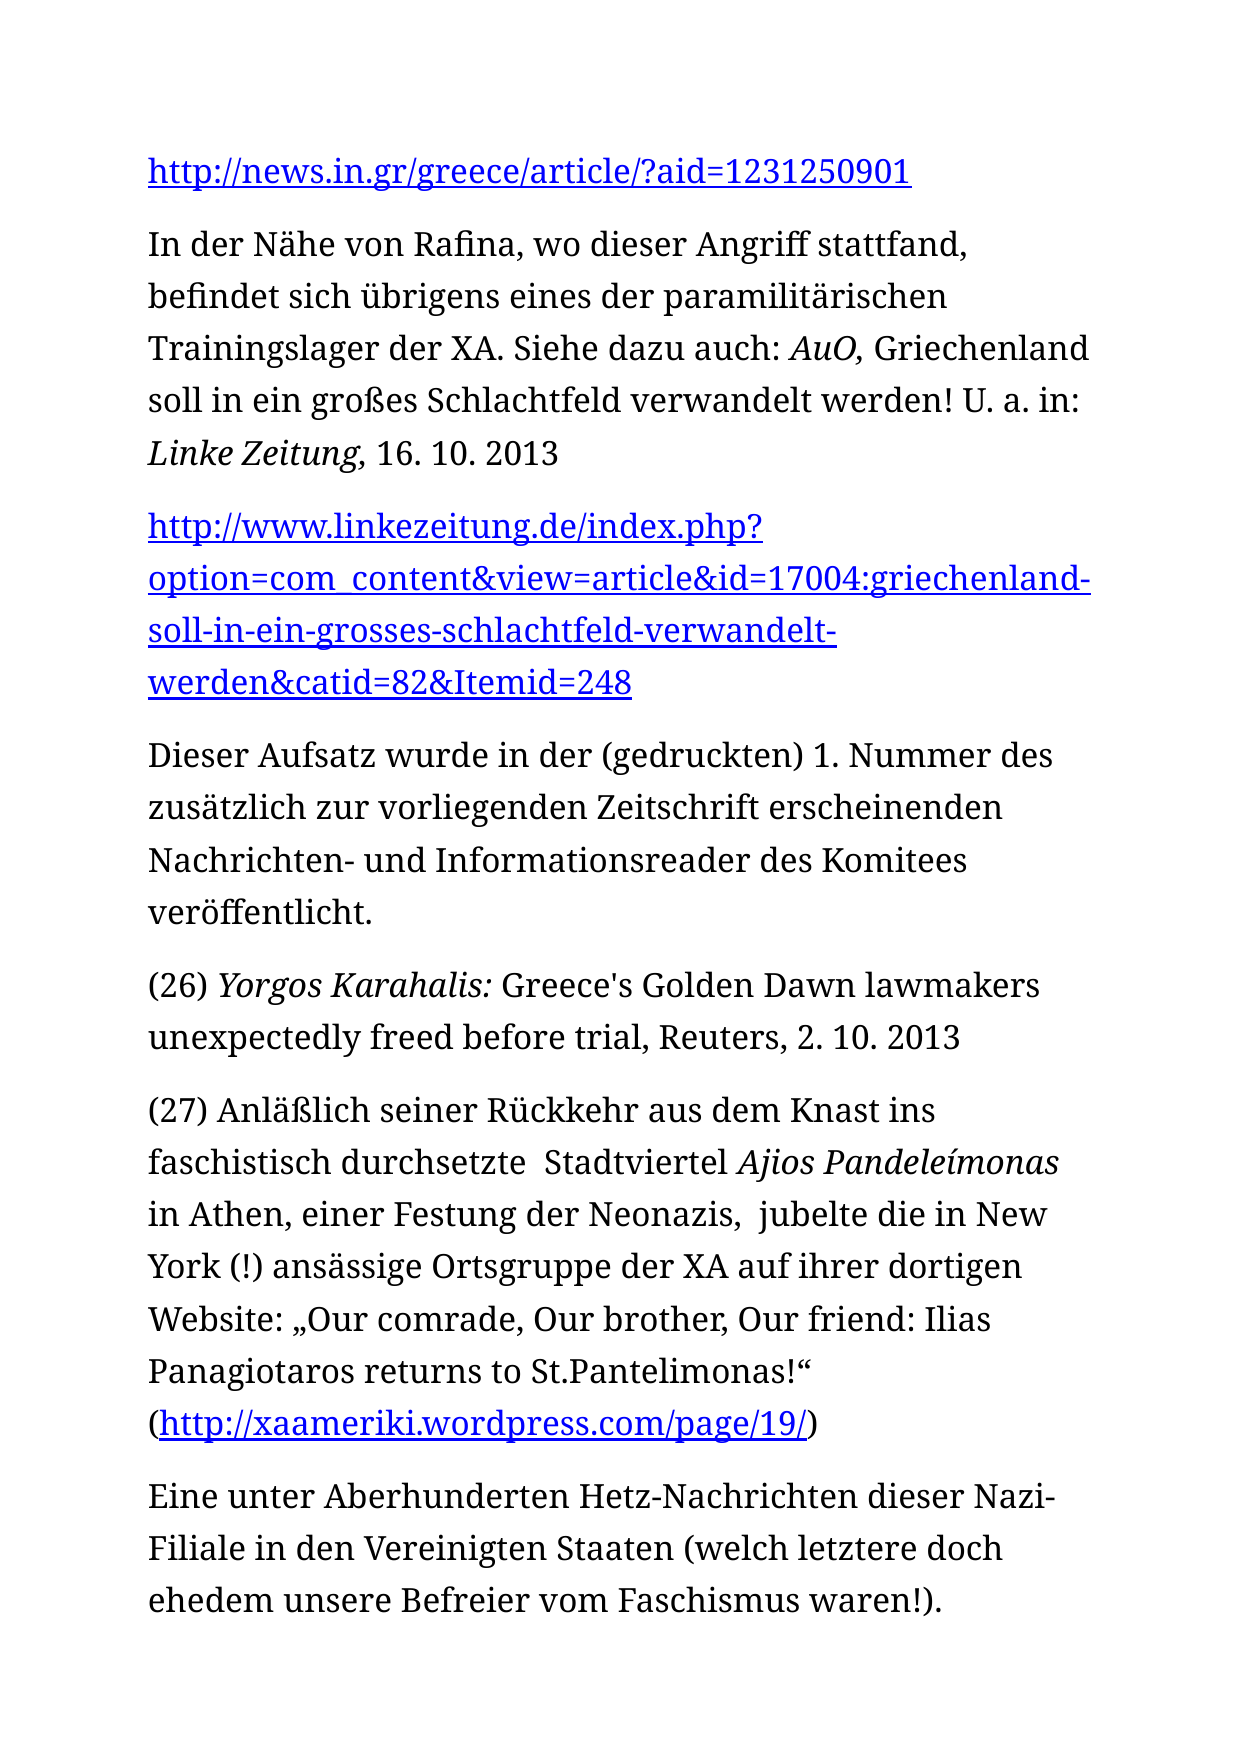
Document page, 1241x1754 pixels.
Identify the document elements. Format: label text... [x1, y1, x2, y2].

text (27) Anläßlich seiner Rückkehr aus dem Knast ins faschistisch durchsetzte Stadtviertel Ajios Pandeleímonas in Athen, einer Festung der Neonazis, jubelte die in New York (!) ansässige Ortsgruppe der XA auf ihrer dortigen Website: „Our comrade, Our brother, Our friend: Ilias Panagiotaros returns to St.Pantelimonas!“ (http://xaameriki.wordpress.com/page/19/) [148, 1087, 1093, 1445]
text http://news.in.gr/greece/article/?aid=1231250901 [148, 148, 1093, 193]
text Eine unter Aberhunderten Hetz-Nachrichten dieser Nazi-Filiale in den Vereinigten Staaten (welch letztere doch ehedem unsere Befreier vom Faschismus waren!). [148, 1473, 1093, 1623]
text http://www.linkezeitung.de/index.php?option=com_contentHYPERLINK "http://www.linkezeitung.de/index.php?option=com_content&view=article&id=17004:griechenland-soll-in-ein-grosses-schlachtfeld-verwandelt-werden&catid=82&Itemid=248"&HYPERLINK "http://www.linkezeitung.de/index.php?option=com_content&view=article&id=17004:griechenland-soll-in-ein-grosses-schlachtfeld-verwandelt-werden&catid=82&Itemid=248"view=articleHYPERLINK "http://www.linkezeitung.de/index.php?option=com_content&view=article&id=17004:griechenland-soll-in-ein-grosses-schlachtfeld-verwandelt-werden&catid=82&Itemid=248"&HYPERLINK "http://www.linkezeitung.de/index.php?option=com_content&view=article&id=17004:griechenland-soll-in-ein-grosses-schlachtfeld-verwandelt-werden&catid=82&Itemid=248"id=17004:griechenland-soll-in-ein-grosses-schlachtfeld-verwandelt-werdenHYPERLINK "http://www.linkezeitung.de/index.php?option=com_content&view=article&id=17004:griechenland-soll-in-ein-grosses-schlachtfeld-verwandelt-werden&catid=82&Itemid=248"&HYPERLINK "http://www.linkezeitung.de/index.php?option=com_content&view=article&id=17004:griechenland-soll-in-ein-grosses-schlachtfeld-verwandelt-werden&catid=82&Itemid=248"catid=82HYPERLINK "http://www.linkezeitung.de/index.php?option=com_content&view=article&id=17004:griechenland-soll-in-ein-grosses-schlachtfeld-verwandelt-werden&catid=82&Itemid=248"&HYPERLINK "http://www.linkezeitung.de/index.php?option=com_content&view=article&id=17004:griechenland-soll-in-ein-grosses-schlachtfeld-verwandelt-werden&catid=82&Itemid=248"Itemid=248 [148, 502, 1093, 704]
text In der Nähe von Rafina, wo dieser Angriff stattfand, befindet sich übrigens eines der paramilitärischen Trainingslager der XA. Siehe dazu auch: AuO, Griechenland soll in ein großes Schlachtfeld verwandelt werden! U. a. in: Linke Zeitung, 16. 10. 2013 [148, 221, 1093, 475]
text (26) Yorgos Karahalis: Greece's Golden Dawn lawmakers unexpectedly freed before trial, Reuters, 2. 10. 2013 [148, 962, 1093, 1059]
text Dieser Aufsatz wurde in der (gedruckten) 1. Nummer des zusätzlich zur vorliegenden Zeitschrift erscheinenden Nachrichten- und Informationsreader des Komitees veröffentlicht. [148, 732, 1093, 934]
